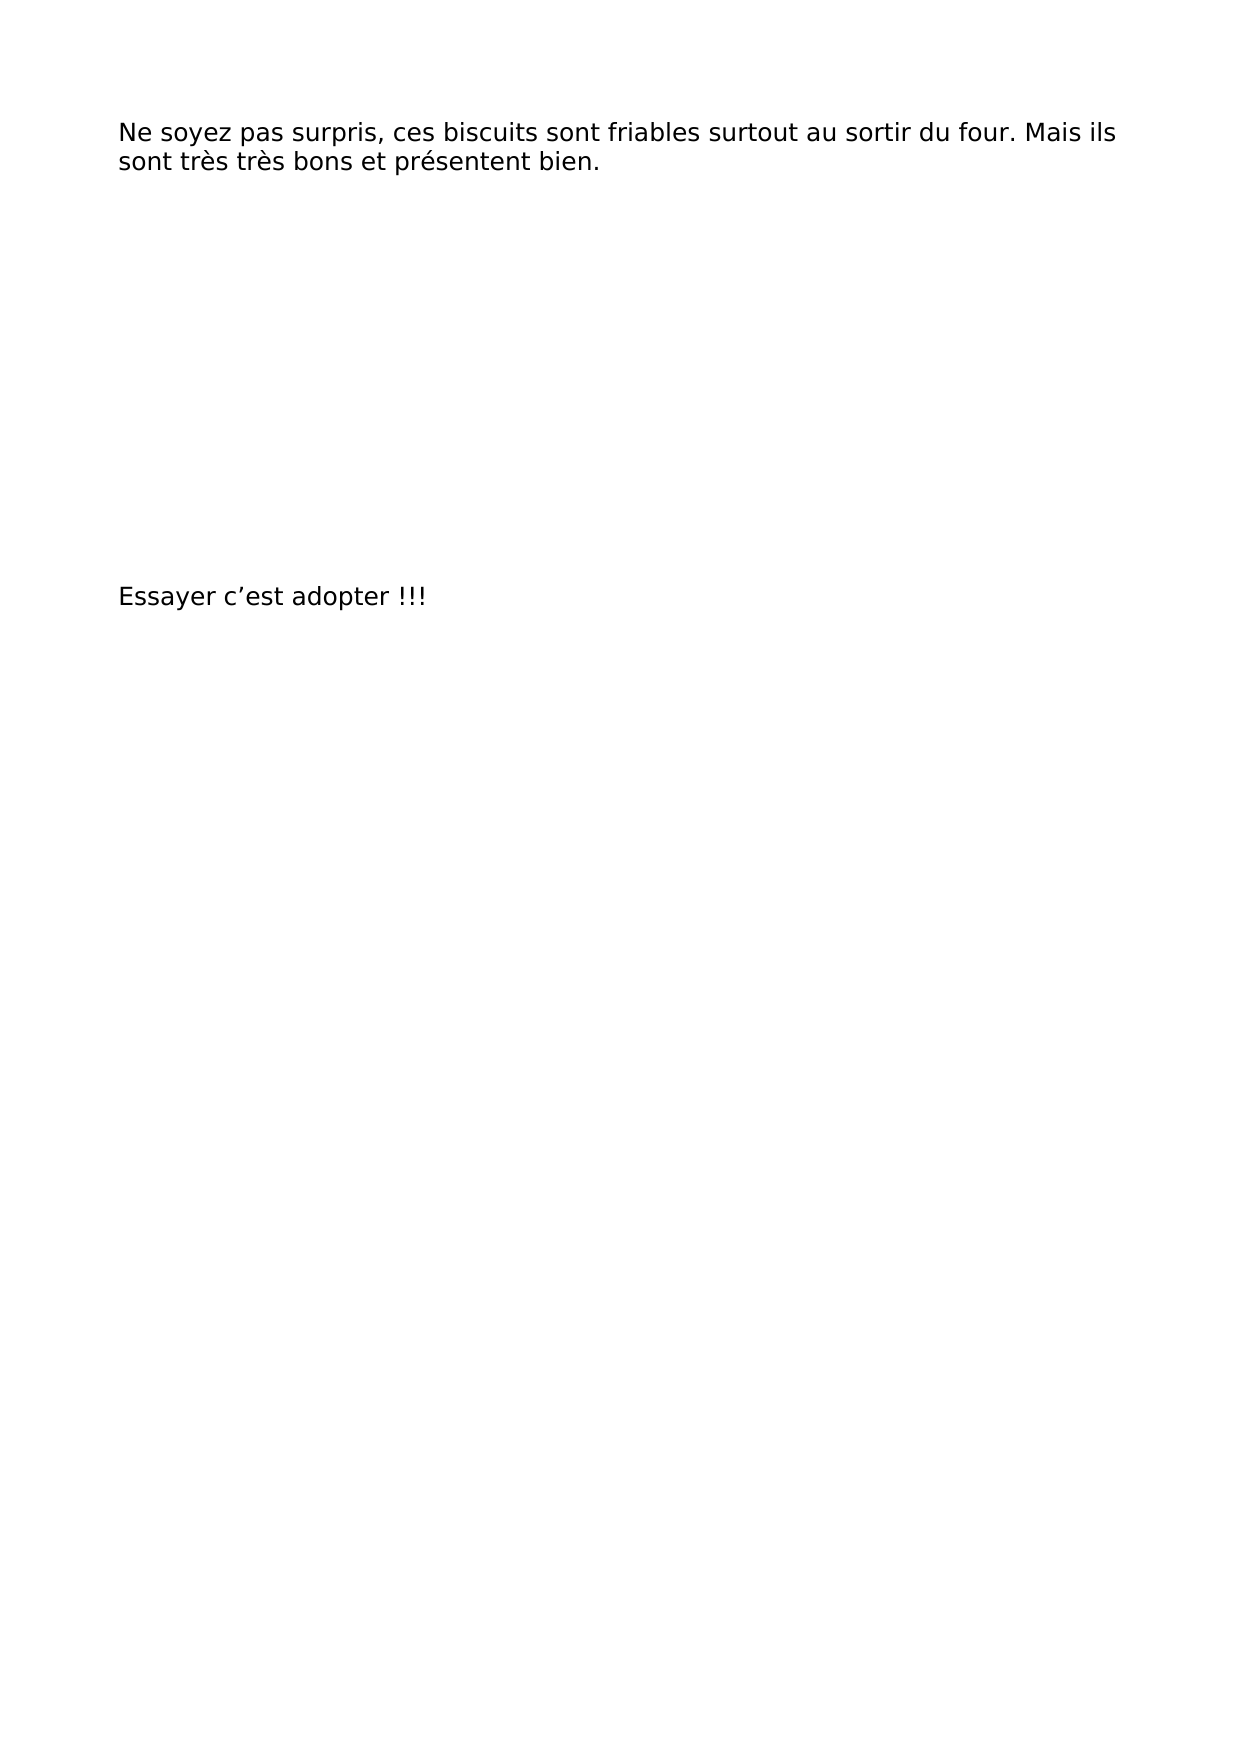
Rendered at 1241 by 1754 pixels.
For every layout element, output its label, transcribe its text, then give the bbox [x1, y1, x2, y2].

text Essayer c’est adopter !!! [118, 553, 1122, 611]
text Ne soyez pas surpris, ces biscuits sont friables surtout au sortir du four. Mais ils sont très très bons et présentent bien. [118, 118, 1122, 176]
